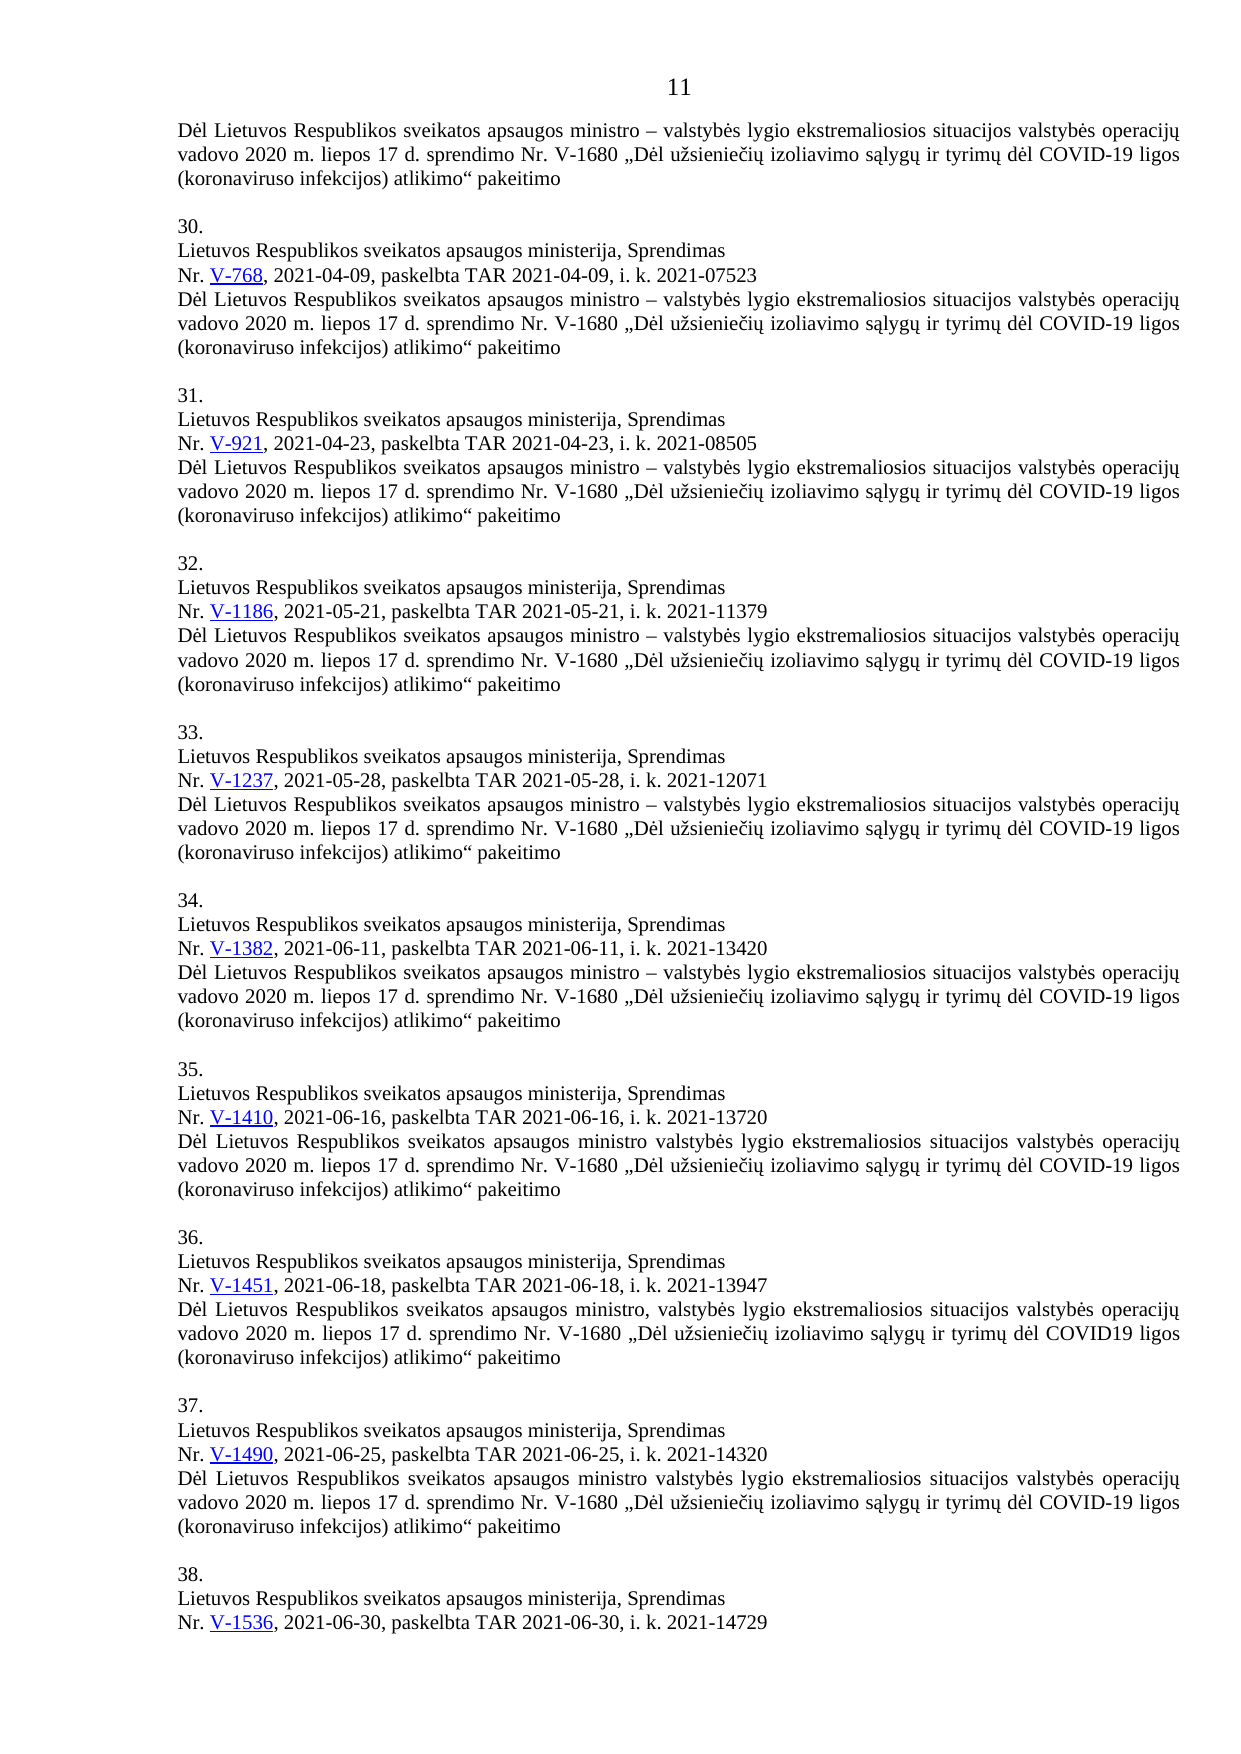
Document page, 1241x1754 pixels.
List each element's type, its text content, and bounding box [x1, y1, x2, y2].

text Dėl Lietuvos Respublikos sveikatos apsaugos ministro – valstybės lygio ekstremaliosios situacijos valstybės operacijų vadovo 2020 m. liepos 17 d. sprendimo Nr. V-1680 „Dėl užsieniečių izoliavimo sąlygų ir tyrimų dėl COVID-19 ligos (koronaviruso infekcijos) atlikimo“ pakeitimo [177, 455, 1181, 527]
text Nr. V-1410, 2021-06-16, paskelbta TAR 2021-06-16, i. k. 2021-13720 [177, 1105, 1181, 1129]
text 32. [177, 551, 1181, 575]
text Lietuvos Respublikos sveikatos apsaugos ministerija, Sprendimas [177, 238, 1181, 262]
text Nr. V-768, 2021-04-09, paskelbta TAR 2021-04-09, i. k. 2021-07523 [177, 262, 1181, 287]
text Dėl Lietuvos Respublikos sveikatos apsaugos ministro valstybės lygio ekstremaliosios situacijos valstybės operacijų vadovo 2020 m. liepos 17 d. sprendimo Nr. V-1680 „Dėl užsieniečių izoliavimo sąlygų ir tyrimų dėl COVID-19 ligos (koronaviruso infekcijos) atlikimo“ pakeitimo [177, 1129, 1181, 1201]
text Nr. V-1490, 2021-06-25, paskelbta TAR 2021-06-25, i. k. 2021-14320 [177, 1442, 1181, 1466]
text 37. [177, 1393, 1181, 1417]
text Nr. V-1186, 2021-05-21, paskelbta TAR 2021-05-21, i. k. 2021-11379 [177, 599, 1181, 623]
text Lietuvos Respublikos sveikatos apsaugos ministerija, Sprendimas [177, 1249, 1181, 1273]
text Lietuvos Respublikos sveikatos apsaugos ministerija, Sprendimas [177, 912, 1181, 936]
text Lietuvos Respublikos sveikatos apsaugos ministerija, Sprendimas [177, 1081, 1181, 1105]
text Lietuvos Respublikos sveikatos apsaugos ministerija, Sprendimas [177, 744, 1181, 768]
text Dėl Lietuvos Respublikos sveikatos apsaugos ministro – valstybės lygio ekstremaliosios situacijos valstybės operacijų vadovo 2020 m. liepos 17 d. sprendimo Nr. V-1680 „Dėl užsieniečių izoliavimo sąlygų ir tyrimų dėl COVID-19 ligos (koronaviruso infekcijos) atlikimo“ pakeitimo [177, 960, 1181, 1032]
text Dėl Lietuvos Respublikos sveikatos apsaugos ministro – valstybės lygio ekstremaliosios situacijos valstybės operacijų vadovo 2020 m. liepos 17 d. sprendimo Nr. V-1680 „Dėl užsieniečių izoliavimo sąlygų ir tyrimų dėl COVID-19 ligos (koronaviruso infekcijos) atlikimo“ pakeitimo [177, 623, 1181, 696]
text Lietuvos Respublikos sveikatos apsaugos ministerija, Sprendimas [177, 1417, 1181, 1442]
text Nr. V-921, 2021-04-23, paskelbta TAR 2021-04-23, i. k. 2021-08505 [177, 431, 1181, 455]
text 34. [177, 888, 1181, 912]
text Lietuvos Respublikos sveikatos apsaugos ministerija, Sprendimas [177, 575, 1181, 599]
text Dėl Lietuvos Respublikos sveikatos apsaugos ministro valstybės lygio ekstremaliosios situacijos valstybės operacijų vadovo 2020 m. liepos 17 d. sprendimo Nr. V-1680 „Dėl užsieniečių izoliavimo sąlygų ir tyrimų dėl COVID-19 ligos (koronaviruso infekcijos) atlikimo“ pakeitimo [177, 1466, 1181, 1538]
text Dėl Lietuvos Respublikos sveikatos apsaugos ministro – valstybės lygio ekstremaliosios situacijos valstybės operacijų vadovo 2020 m. liepos 17 d. sprendimo Nr. V-1680 „Dėl užsieniečių izoliavimo sąlygų ir tyrimų dėl COVID-19 ligos (koronaviruso infekcijos) atlikimo“ pakeitimo [177, 792, 1181, 864]
text Nr. V-1536, 2021-06-30, paskelbta TAR 2021-06-30, i. k. 2021-14729 [177, 1610, 1181, 1634]
text Dėl Lietuvos Respublikos sveikatos apsaugos ministro – valstybės lygio ekstremaliosios situacijos valstybės operacijų vadovo 2020 m. liepos 17 d. sprendimo Nr. V-1680 „Dėl užsieniečių izoliavimo sąlygų ir tyrimų dėl COVID-19 ligos (koronaviruso infekcijos) atlikimo“ pakeitimo [177, 118, 1181, 190]
text 30. [177, 214, 1181, 238]
text 33. [177, 720, 1181, 744]
text Nr. V-1237, 2021-05-28, paskelbta TAR 2021-05-28, i. k. 2021-12071 [177, 768, 1181, 792]
text 31. [177, 383, 1181, 407]
text Dėl Lietuvos Respublikos sveikatos apsaugos ministro – valstybės lygio ekstremaliosios situacijos valstybės operacijų vadovo 2020 m. liepos 17 d. sprendimo Nr. V-1680 „Dėl užsieniečių izoliavimo sąlygų ir tyrimų dėl COVID-19 ligos (koronaviruso infekcijos) atlikimo“ pakeitimo [177, 287, 1181, 359]
text Lietuvos Respublikos sveikatos apsaugos ministerija, Sprendimas [177, 1586, 1181, 1610]
text 38. [177, 1562, 1181, 1586]
text 35. [177, 1057, 1181, 1081]
text Lietuvos Respublikos sveikatos apsaugos ministerija, Sprendimas [177, 407, 1181, 431]
text Nr. V-1382, 2021-06-11, paskelbta TAR 2021-06-11, i. k. 2021-13420 [177, 936, 1181, 960]
text Dėl Lietuvos Respublikos sveikatos apsaugos ministro, valstybės lygio ekstremaliosios situacijos valstybės operacijų vadovo 2020 m. liepos 17 d. sprendimo Nr. V-1680 „Dėl užsieniečių izoliavimo sąlygų ir tyrimų dėl COVID19 ligos (koronaviruso infekcijos) atlikimo“ pakeitimo [177, 1297, 1181, 1369]
text Nr. V-1451, 2021-06-18, paskelbta TAR 2021-06-18, i. k. 2021-13947 [177, 1273, 1181, 1297]
text 36. [177, 1225, 1181, 1249]
